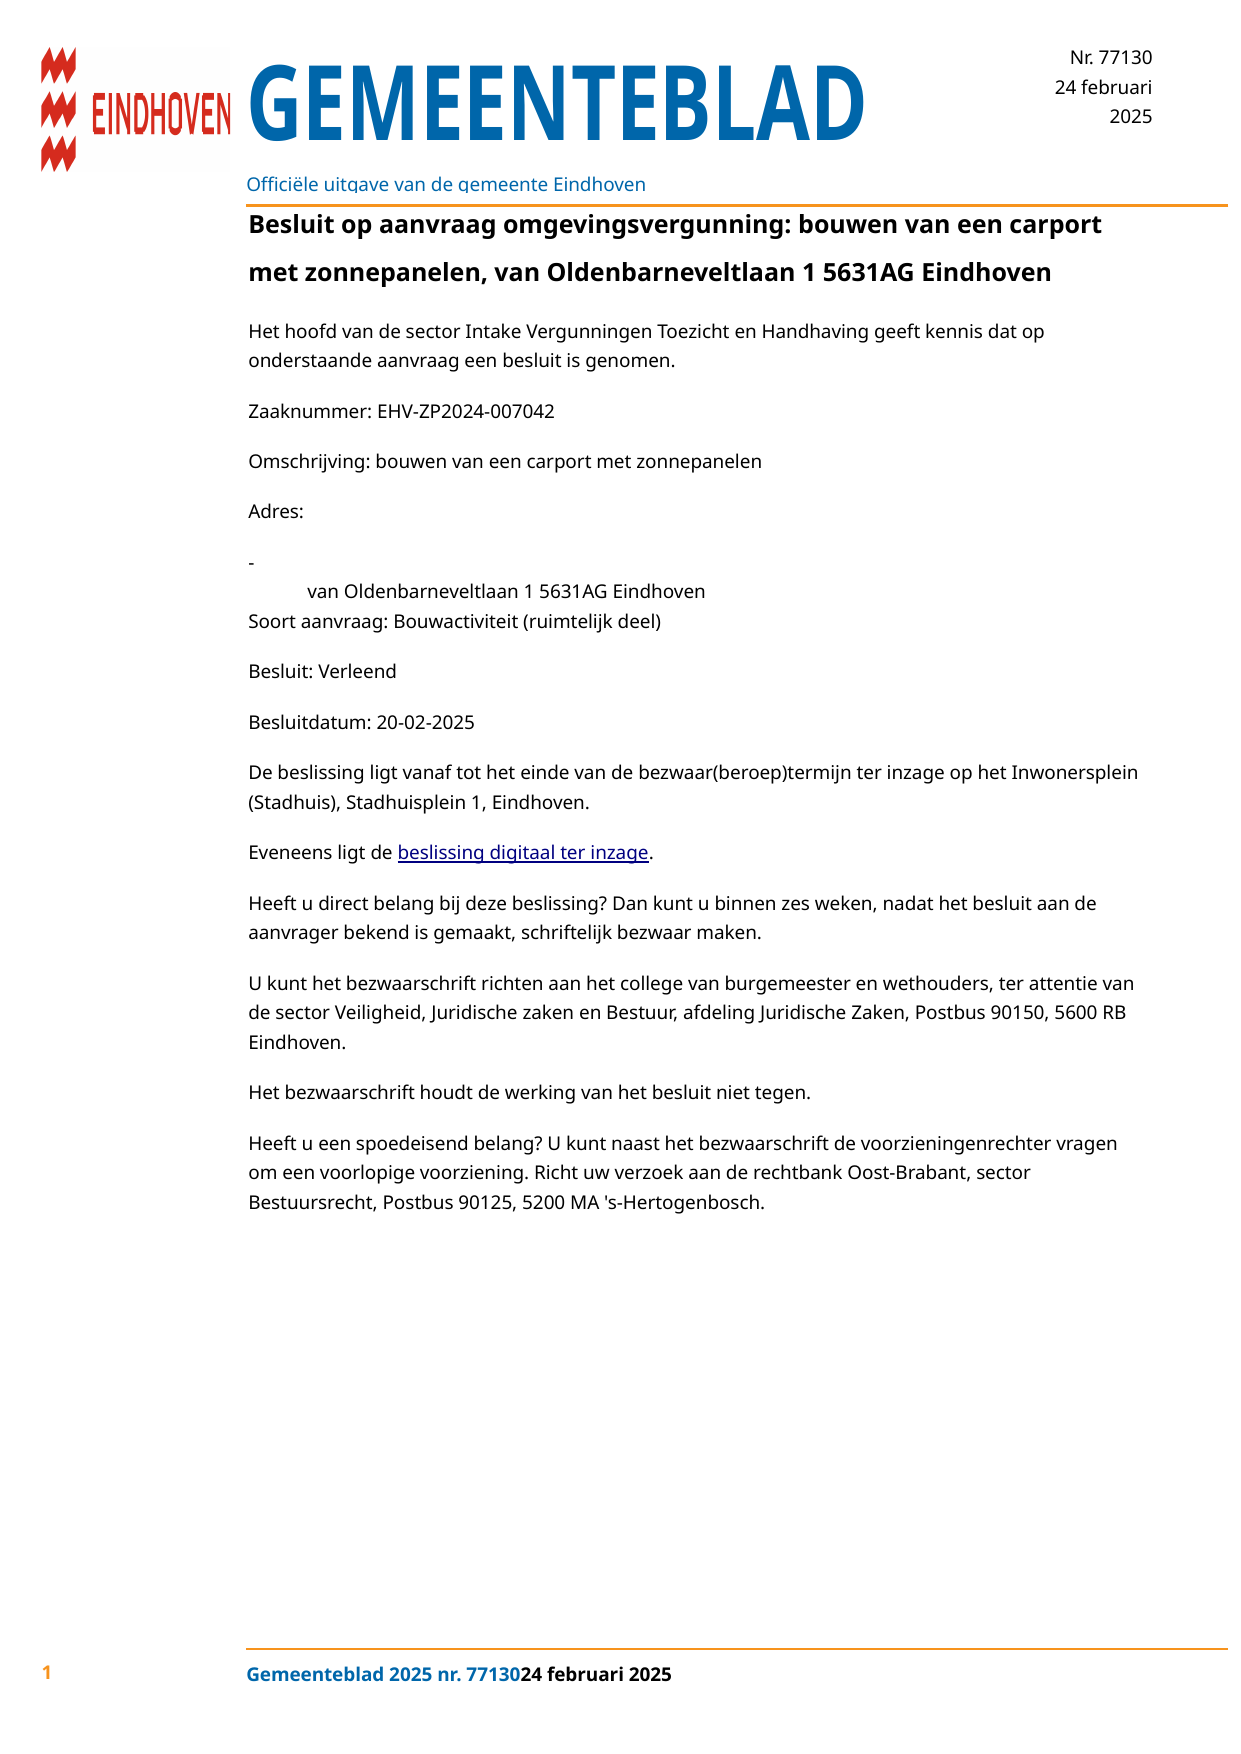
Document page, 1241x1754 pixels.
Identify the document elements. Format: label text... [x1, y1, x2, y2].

text Soort aanvraag: Bouwactiviteit (ruimtelijk deel) [248, 608, 1152, 634]
text Adres: [248, 499, 1152, 524]
text Heeft u direct belang bij deze beslissing? Dan kunt u binnen zes weken, nadat het besluit aan de aanvrager bekend is gemaakt, schriftelijk bezwaar maken. [248, 890, 1152, 945]
picture [41, 47, 231, 172]
text Eveneens ligt de beslissing digitaal ter inzage. [248, 839, 1152, 865]
text U kunt het bezwaarschrift richten aan het college van burgemeester en wethouders, ter attentie van de sector Veiligheid, Juridische zaken en Bestuur, afdeling Juridische Zaken, Postbus 90150, 5600 RB Eindhoven. [248, 970, 1152, 1055]
text Besluit op aanvraag omgevingsvergunning: bouwen van een carport met zonnepanelen, van Oldenbarneveltlaan 1 5631AG Eindhoven [248, 207, 1152, 288]
text Heeft u een spoedeisend belang? U kunt naast het bezwaarschrift de voorzieningenrechter vragen om een voorlopige voorziening. Richt uw verzoek aan de rechtbank Oost-Brabant, sector Bestuursrecht, Postbus 90125, 5200 MA 's-Hertogenbosch. [248, 1130, 1152, 1215]
text Besluitdatum: 20-02-2025 [248, 709, 1152, 735]
text Besluit: Verleend [248, 659, 1152, 684]
text Omschrijving: bouwen van een carport met zonnepanelen [248, 448, 1152, 474]
text De beslissing ligt vanaf tot het einde van de bezwaar(beroep)termijn ter inzage op het Inwonersplein (Stadhuis), Stadhuisplein 1, Eindhoven. [248, 759, 1152, 815]
text Zaaknummer: EHV-ZP2024-007042 [248, 398, 1152, 424]
text Het hoofd van de sector Intake Vergunningen Toezicht en Handhaving geeft kennis dat op onderstaande aanvraag een besluit is genomen. [248, 318, 1152, 373]
list van Oldenbarneveltlaan 1 5631AG Eindhoven [248, 579, 1152, 604]
text Het bezwaarschrift houdt de werking van het besluit niet tegen. [248, 1079, 1152, 1105]
